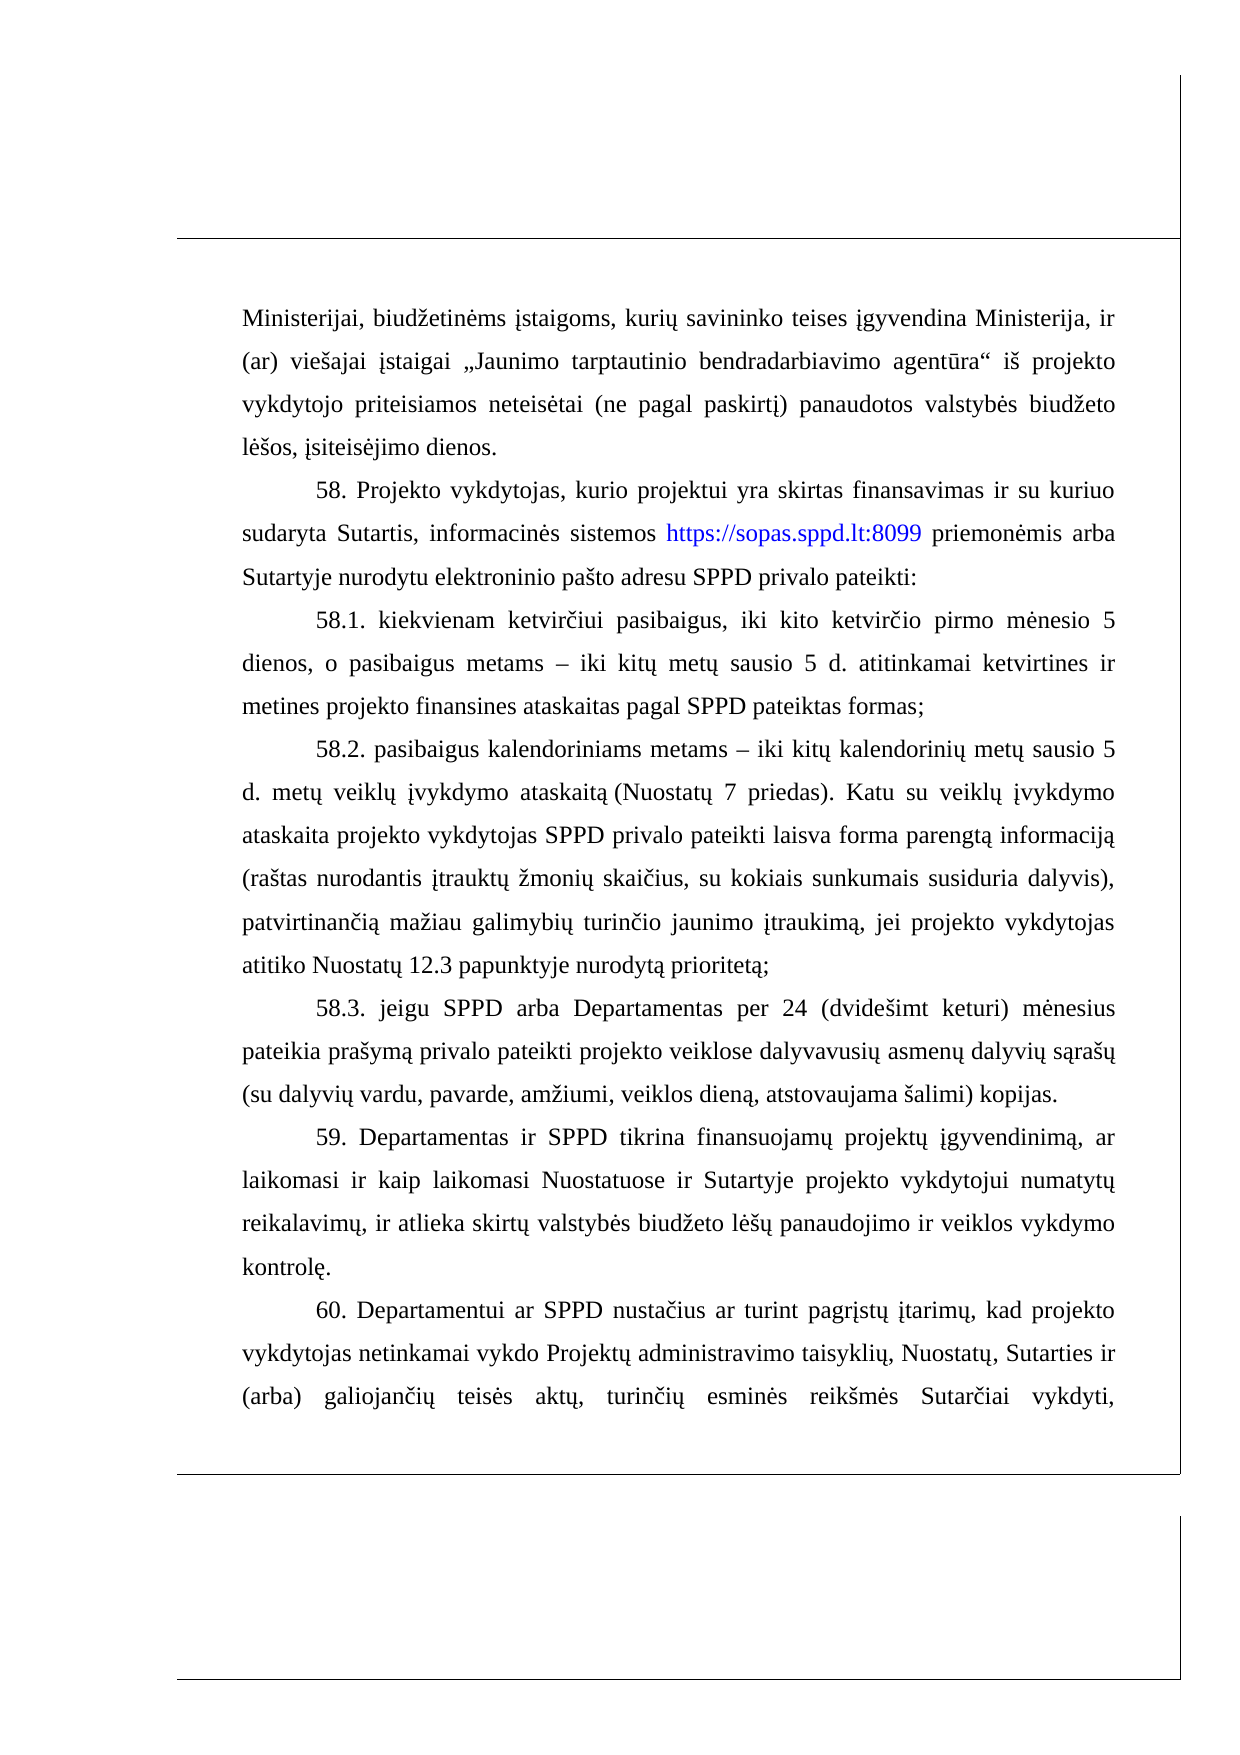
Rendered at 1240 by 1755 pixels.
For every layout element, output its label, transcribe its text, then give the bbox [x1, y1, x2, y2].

text 59. Departamentas ir SPPD tikrina finansuojamų projektų įgyvendinimą, ar laikomasi ir kaip laikomasi Nuostatuose ir Sutartyje projekto vykdytojui numatytų reikalavimų, ir atlieka skirtų valstybės biudžeto lėšų panaudojimo ir veiklos vykdymo kontrolę. [177, 1058, 1180, 1230]
text 60. Departamentui ar SPPD nustačius ar turint pagrįstų įtarimų, kad projekto vykdytojas netinkamai vykdo Projektų administravimo taisyklių, Nuostatų, Sutarties ir (arba) galiojančių teisės aktų, turinčių esminės reikšmės Sutarčiai vykdyti, reikalavimus, Departamentas arba SPPD apie tai raštu informuoja projekto vykdytoją ir SPPD sustabdo Sutarties vykdymą. Šiuo atveju SPPD nustato projekto vykdytojui protingą terminą nustatytiems veiklos trūkumams pašalinti. Projekto vykdytojas, pašalinęs nustatytus veiklos trūkumus, raštu informuoja SPPD apie tolesnį pasirengimą tinkamai vykdyti Projektų administravimo taisyklėse, Nuostatuose, Sutartyje ir (arba) galiojančiuose teisės aktuose, turinčiuose esminės reikšmės Sutarčiai vykdyti, nustatytus reikalavimus ir kartu pateikia tai patvirtinančius įrodymus. SPPD, įvertinęs iš projekto vykdytojo gautą informaciją, gali atnaujinti Sutarties vykdymą. Jei projekto vykdytojas per nustatytą terminą veiklos trūkumų nepašalina arba per 2 darbo dienas nuo nustatytų veiklos trūkumų pašalinimo dienos neinformuoja SPPD apie pasirengimą tinkamai vykdyti Projektų administravimo taisyklėse, Nuostatuose, Sutartyje ir (arba) galiojančiuose teisės aktuose, turinčiuose esminės reikšmės Sutarčiai vykdyti, nustatytus reikalavimus, SPPD privalo vienašališkai nutraukti Sutartį, apie tai projekto vykdytoją įspėjęs prieš 10 darbo dienų. [177, 1230, 1180, 1474]
text 57. Projektui įgyvendinti skirtas ir pervestas, tačiau nepanaudotas valstybės biudžeto lėšas ir už šias banke, kitose kredito ar mokėjimo įstaigose laikomas valstybės biudžeto lėšas gautas palūkanas projekto vykdytojas privalo grąžinti į Sutarties rekvizituose nurodytą SPPD banko sąskaitą ne vėliau kaip iki kitų kalendorinių metų sausio 5 d. SPPD nustačius, kad skirtas valstybės biudžeto lėšas projekto vykdytojas panaudojo ne pagal paskirtį, projekto vykdytojas privalo nepanaudotas ar netikslingai panaudotas projektui įgyvendinti skirtas valstybės biudžeto lėšas ir už šias banke, kitose kredito ar mokėjimo įstaigose laikomas valstybės biudžeto lėšas gautas palūkanas grąžinti SPPD per SPPD nustatytą laikotarpį, bet ne vėliau kaip iki kitų kalendorinių metų sausio 5 d. Negrąžintos valstybės biudžeto lėšos išieškomos Lietuvos Respublikos civilinio proceso kodekso nustatyta tvarka. Projekto vykdytojas praranda teisę teikti projektus ir gauti finansavimą pagal visas Ministerijos, biudžetinių įstaigų, kurių savininko teises įgyvendina Ministerija, ir (ar) viešosios įstaigos „Jaunimo tarptautinio bendradarbiavimo agentūra“ programas trejus metus nuo teismo sprendimo, kuriuo Ministerijai, biudžetinėms įstaigoms, kurių savininko teises įgyvendina Ministerija, ir (ar) viešajai įstaigai „Jaunimo tarptautinio bendradarbiavimo agentūra“ iš projekto vykdytojo priteisiamos neteisėtai (ne pagal paskirtį) panaudotos valstybės biudžeto lėšos, įsiteisėjimo dienos. [177, 238, 1180, 411]
text 58. Projekto vykdytojas, kurio projektui yra skirtas finansavimas ir su kuriuo sudaryta Sutartis, informacinės sistemos https://sopas.sppd.lt:8099 priemonėmis arba Sutartyje nurodytu elektroninio pašto adresu SPPD privalo pateikti: [177, 411, 1180, 540]
text 58.1. kiekvienam ketvirčiui pasibaigus, iki kito ketvirčio pirmo mėnesio 5 dienos, o pasibaigus metams – iki kitų metų sausio 5 d. atitinkamai ketvirtines ir metines projekto finansines ataskaitas pagal SPPD pateiktas formas; [177, 540, 1180, 669]
text 58.2. pasibaigus kalendoriniams metams – iki kitų kalendorinių metų sausio 5 d. metų veiklų įvykdymo ataskaitą (Nuostatų 7 priedas). Katu su veiklų įvykdymo ataskaita projekto vykdytojas SPPD privalo pateikti laisva forma parengtą informaciją (raštas nurodantis įtrauktų žmonių skaičius, su kokiais sunkumais susiduria dalyvis), patvirtinančią mažiau galimybių turinčio jaunimo įtraukimą, jei projekto vykdytojas atitiko Nuostatų 12.3 papunktyje nurodytą prioritetą; [177, 669, 1180, 928]
text 58.3. jeigu SPPD arba Departamentas per 24 (dvidešimt keturi) mėnesius pateikia prašymą privalo pateikti projekto veiklose dalyvavusių asmenų dalyvių sąrašų (su dalyvių vardu, pavarde, amžiumi, veiklos dieną, atstovaujama šalimi) kopijas. [177, 928, 1180, 1058]
